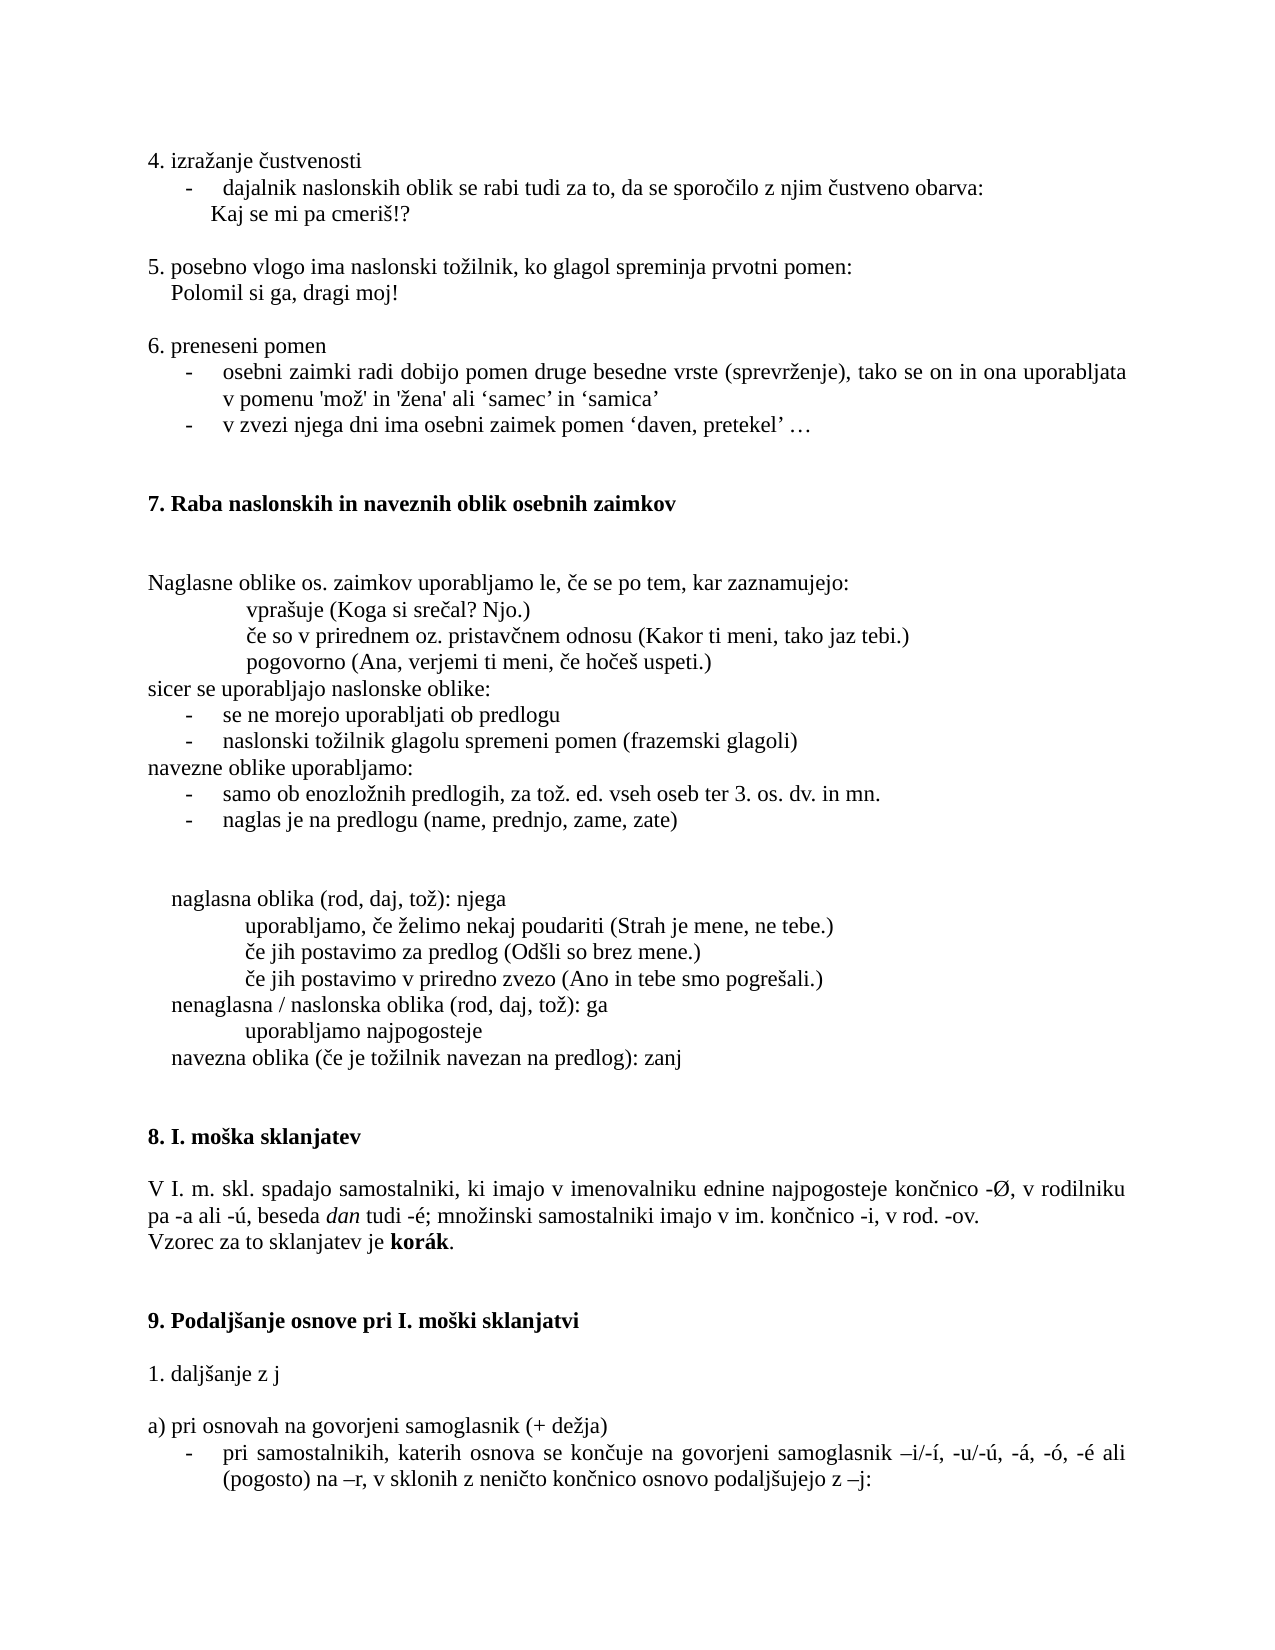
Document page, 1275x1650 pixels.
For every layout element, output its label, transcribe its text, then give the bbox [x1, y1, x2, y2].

list osebni zaimki radi dobijo pomen druge besedne vrste (sprevrženje), tako se on in ona uporabljata v pomenu 'mož' in 'žena' ali ‘samec’ in ‘samica’ [185, 358, 1127, 411]
text  če so v prirednem oz. pristavčnem odnosu (Kakor ti meni, tako jaz tebi.) [148, 622, 1127, 648]
text 5. posebno vlogo ima naslonski tožilnik, ko glagol spreminja prvotni pomen: [148, 253, 1127, 279]
text  uporabljamo najpogosteje [185, 1017, 1127, 1044]
text  naglasna oblika (rod, daj, tož): njega [148, 886, 1127, 912]
list se ne morejo uporabljati ob predlogu [185, 701, 1127, 727]
text Vzorec za to sklanjatev je korák. [148, 1228, 1127, 1254]
list samo ob enozložnih predlogih, za tož. ed. vseh oseb ter 3. os. dv. in mn. [185, 780, 1127, 806]
text  nenaglasna / naslonska oblika (rod, daj, tož): ga [148, 991, 1127, 1017]
text 8. I. moška sklanjatev [148, 1123, 1127, 1149]
text  [148, 859, 1127, 886]
text V I. m. skl. spadajo samostalniki, ki imajo v imenovalniku ednine najpogosteje končnico -Ø, v rodilniku pa -a ali -ú, beseda dan tudi -é; množinski samostalniki imajo v im. končnico -i, v rod. -ov. [148, 1175, 1127, 1228]
text 9. Podaljšanje osnove pri I. moški sklanjatvi [148, 1307, 1127, 1333]
text 6. preneseni pomen [148, 332, 1127, 358]
text  [148, 543, 1127, 569]
list naglas je na predlogu (name, prednjo, zame, zate) [185, 806, 1127, 833]
text sicer se uporabljajo naslonske oblike: [148, 675, 1127, 701]
text navezne oblike uporabljamo: [148, 754, 1127, 780]
list naslonski tožilnik glagolu spremeni pomen (frazemski glagoli) [185, 727, 1127, 754]
list v zvezi njega dni ima osebni zaimek pomen ‘daven, pretekel’ … [185, 411, 1127, 437]
text Kaj se mi pa cmeriš!? [148, 200, 1127, 227]
text  če jih postavimo za predlog (Odšli so brez mene.) [185, 938, 1127, 964]
text 1. daljšanje z j [148, 1360, 1127, 1386]
text Polomil si ga, dragi moj! [148, 279, 1127, 306]
text  uporabljamo, če želimo nekaj poudariti (Strah je mene, ne tebe.) [185, 912, 1127, 938]
text  navezna oblika (če je tožilnik navezan na predlog): zanj [148, 1044, 1127, 1070]
text 7. Raba naslonskih in naveznih oblik osebnih zaimkov [148, 490, 1127, 517]
list dajalnik naslonskih oblik se rabi tudi za to, da se sporočilo z njim čustveno obarva: [185, 174, 1127, 200]
text 4. izražanje čustvenosti [148, 148, 1127, 174]
text a) pri osnovah na govorjeni samoglasnik (+ dežja) [148, 1413, 1127, 1439]
text  pogovorno (Ana, verjemi ti meni, če hočeš uspeti.) [148, 648, 1127, 675]
text Naglasne oblike os. zaimkov uporabljamo le, če se po tem, kar zaznamujejo: [148, 569, 1127, 596]
text  če jih postavimo v priredno zvezo (Ano in tebe smo pogrešali.) [185, 964, 1127, 991]
text  vprašuje (Koga si srečal? Njo.) [148, 596, 1127, 622]
list pri samostalnikih, katerih osnova se končuje na govorjeni samoglasnik –i/-í, -u/-ú, -á, -ó, -é ali (pogosto) na –r, v sklonih z neničto končnico osnovo podaljšujejo z –j: [185, 1439, 1127, 1492]
